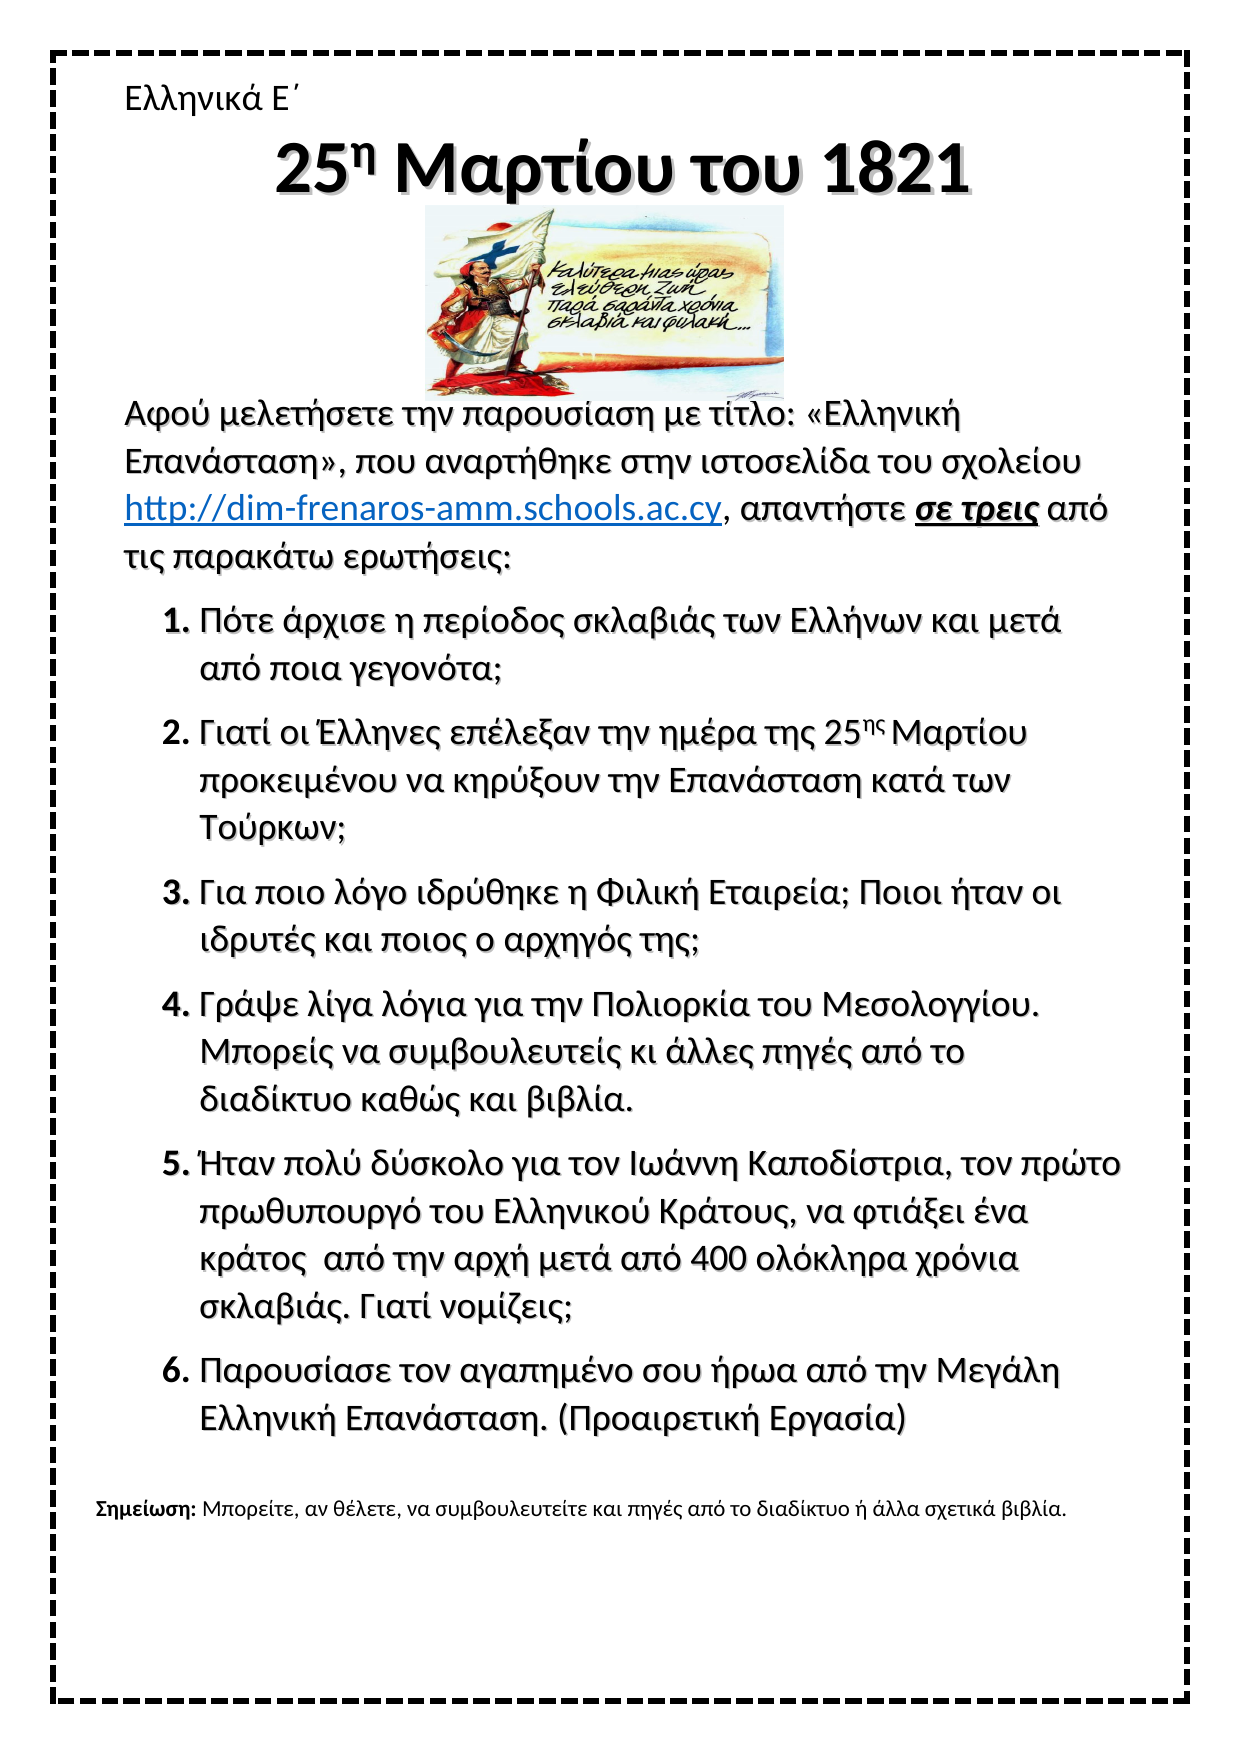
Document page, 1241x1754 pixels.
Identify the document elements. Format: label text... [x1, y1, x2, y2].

list Για ποιο λόγο ιδρύθηκε η Φιλική Εταιρεία; Ποιοι ήταν οι ιδρυτές και ποιος ο αρχηγός της; [162, 868, 1122, 961]
list Πότε άρχισε η περίοδος σκλαβιάς των Ελλήνων και μετά από ποια γεγονότα; [162, 596, 1122, 690]
list Γράψε λίγα λόγια για την Πολιορκία του Μεσολογγίου. Μπορείς να συμβουλευτείς κι άλλες πηγές από το διαδίκτυο καθώς και βιβλία. [162, 979, 1122, 1121]
list Ήταν πολύ δύσκολο για τον Ιωάννη Καποδίστρια, τον πρώτο πρωθυπουργό του Ελληνικού Κράτους, να φτιάξει ένα κράτος από την αρχή μετά από 400 ολόκληρα χρόνια σκλαβιάς. Γιατί νομίζεις; [162, 1139, 1122, 1328]
list Γιατί οι Έλληνες επέλεξαν την ημέρα της 25ης Μαρτίου προκειμένου να κηρύξουν την Επανάσταση κατά των Τούρκων; [162, 708, 1122, 849]
text Αφού μελετήσετε την παρουσίαση με τίτλο: «Ελληνική Επανάσταση», που αναρτήθηκε στην ιστοσελίδα του σχολείου http://dim-frenaros-amm.schools.ac.cy, απαντήστε σε τρεις από τις παρακάτω ερωτήσεις: [124, 389, 1122, 578]
list Παρουσίασε τον αγαπημένο σου ήρωα από την Μεγάλη Ελληνική Επανάσταση. (Προαιρετική Εργασία) [162, 1346, 1122, 1439]
text 25η Μαρτίου του 1821 [124, 120, 1122, 211]
